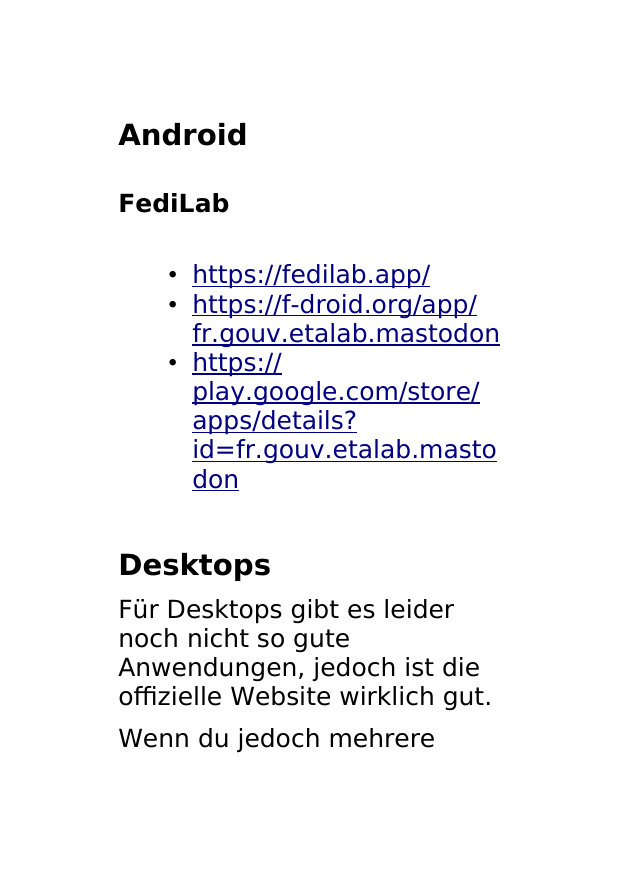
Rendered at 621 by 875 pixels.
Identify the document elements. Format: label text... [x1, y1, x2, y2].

subtitle Android [118, 118, 502, 152]
text Für Desktops gibt es leider noch nicht so gute Anwendungen, jedoch ist die offizielle Website wirklich gut. [118, 595, 502, 712]
subtitle FediLab [118, 189, 502, 219]
text Wenn du jedoch mehrere [118, 724, 502, 753]
list https://play.google.com/store/apps/details?id=fr.gouv.etalab.mastodon [177, 348, 502, 494]
list https://f-droid.org/app/fr.gouv.etalab.mastodon [177, 290, 502, 348]
list https://fedilab.app/ [177, 261, 502, 290]
subtitle Desktops [118, 548, 502, 582]
